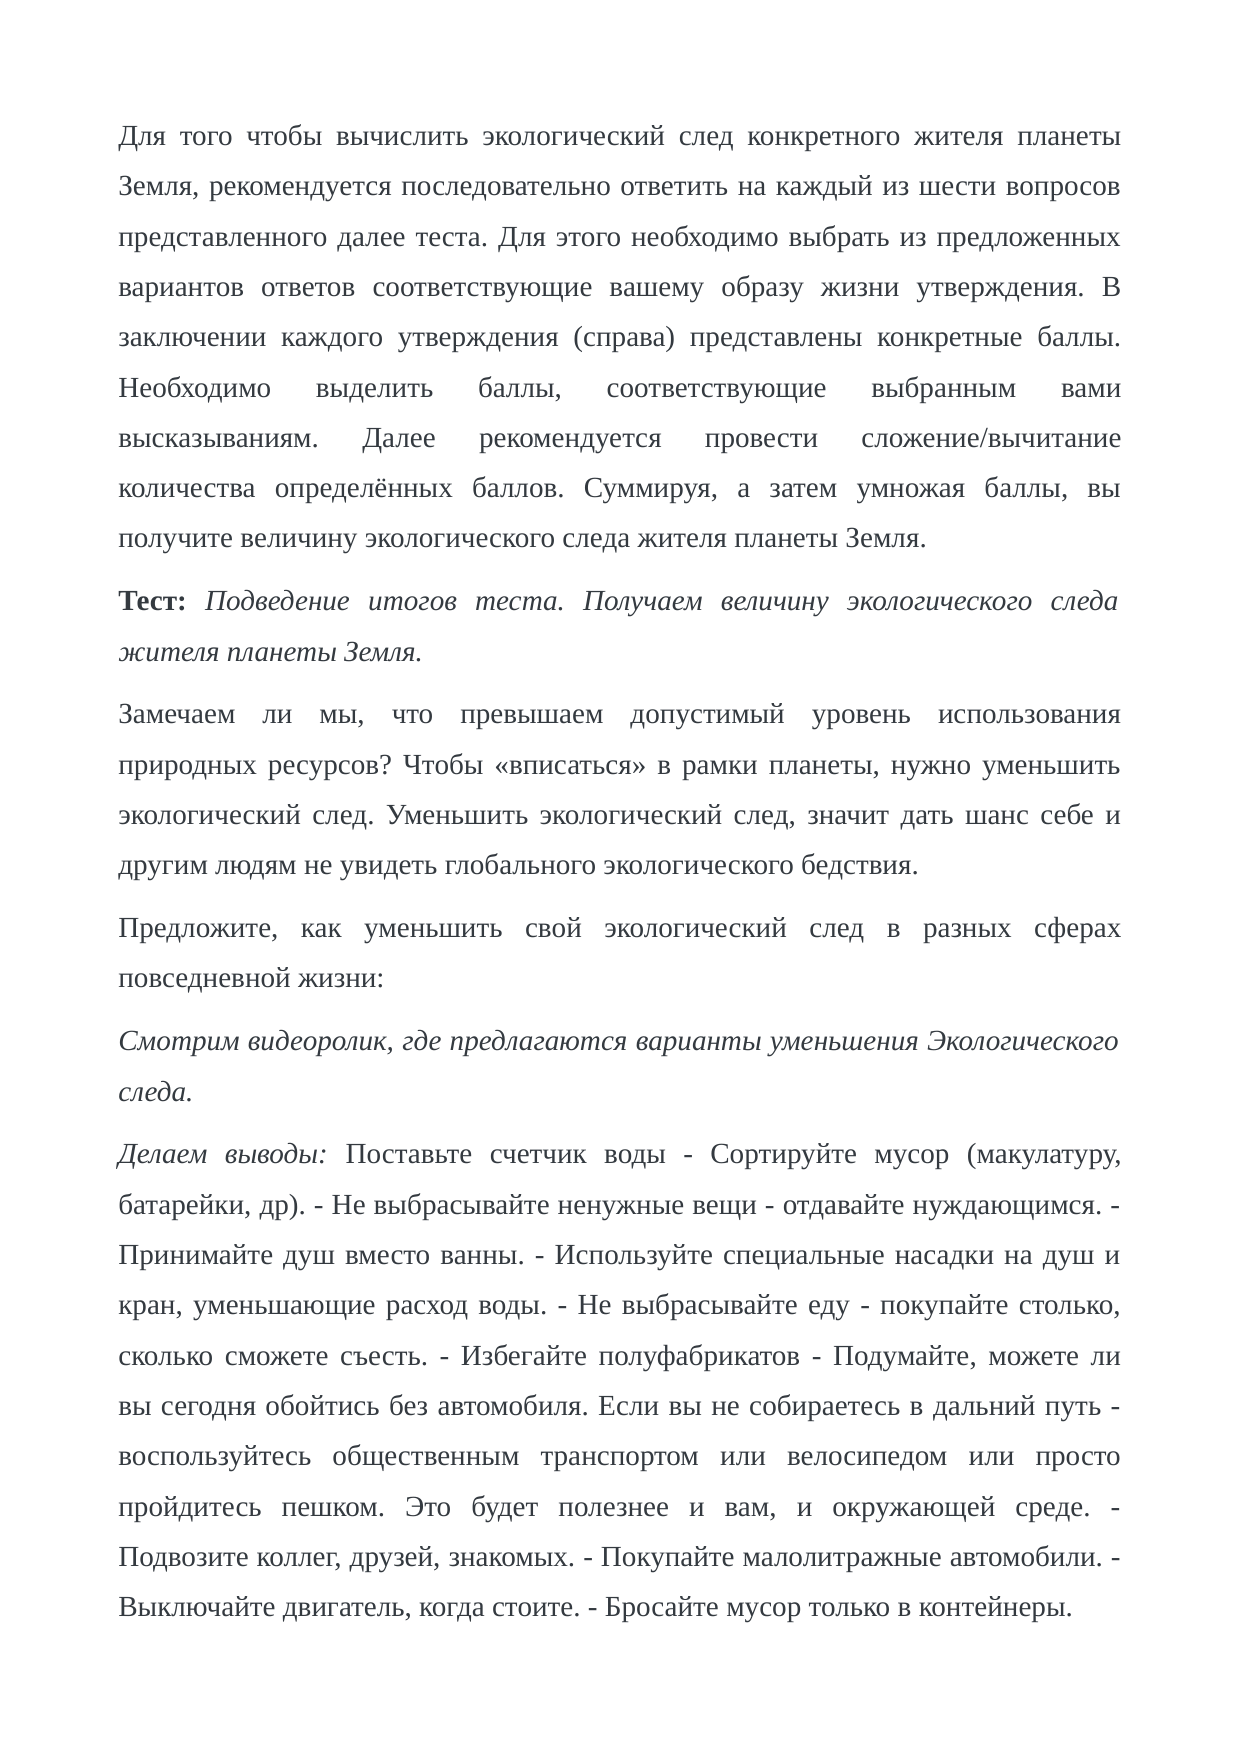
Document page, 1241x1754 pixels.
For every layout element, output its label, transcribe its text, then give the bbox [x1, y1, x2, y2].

text Для того чтобы вычислить экологический след конкретного жителя планеты Земля, рекомендуется последовательно ответить на каждый из шести вопросов представленного далее теста. Для этого необходимо выбрать из предложенных вариантов ответов соответствующие вашему образу жизни утверждения. В заключении каждого утверждения (справа) представлены конкретные баллы. Необходимо выделить баллы, соответствующие выбранным вами высказываниям. Далее рекомендуется провести сложение/вычитание количества определённых баллов. Суммируя, а затем умножая баллы, вы получите величину экологического следа жителя планеты Земля. [118, 118, 1122, 554]
text Предложите, как уменьшить свой экологический след в разных сферах повседневной жизни: [118, 910, 1122, 994]
text Делаем выводы: Поставьте счетчик воды - Сортируйте мусор (макулатуру, батарейки, др). - Не выбрасывайте ненужные вещи - отдавайте нуждающимся. - Принимайте душ вместо ванны. - Используйте специальные насадки на душ и кран, уменьшающие расход воды. - Не выбрасывайте еду - покупайте столько, сколько сможете съесть. - Избегайте полуфабрикатов - Подумайте, можете ли вы сегодня обойтись без автомобиля. Если вы не собираетесь в дальний путь - воспользуйтесь общественным транспортом или велосипедом или просто пройдитесь пешком. Это будет полезнее и вам, и окружающей среде. - Подвозите коллег, друзей, знакомых. - Покупайте малолитражные автомобили. - Выключайте двигатель, когда стоите. - Бросайте мусор только в контейнеры. [118, 1137, 1122, 1623]
text Замечаем ли мы, что превышаем допустимый уровень использования природных ресурсов? Чтобы «вписаться» в рамки планеты, нужно уменьшить экологический след. Уменьшить экологический след, значит дать шанс себе и другим людям не увидеть глобального экологического бедствия. [118, 697, 1122, 881]
text Смотрим видеоролик, где предлагаются варианты уменьшения Экологического следа. [118, 1023, 1122, 1107]
text Тест: Подведение итогов теста. Получаем величину экологического следа жителя планеты Земля. [118, 583, 1122, 667]
